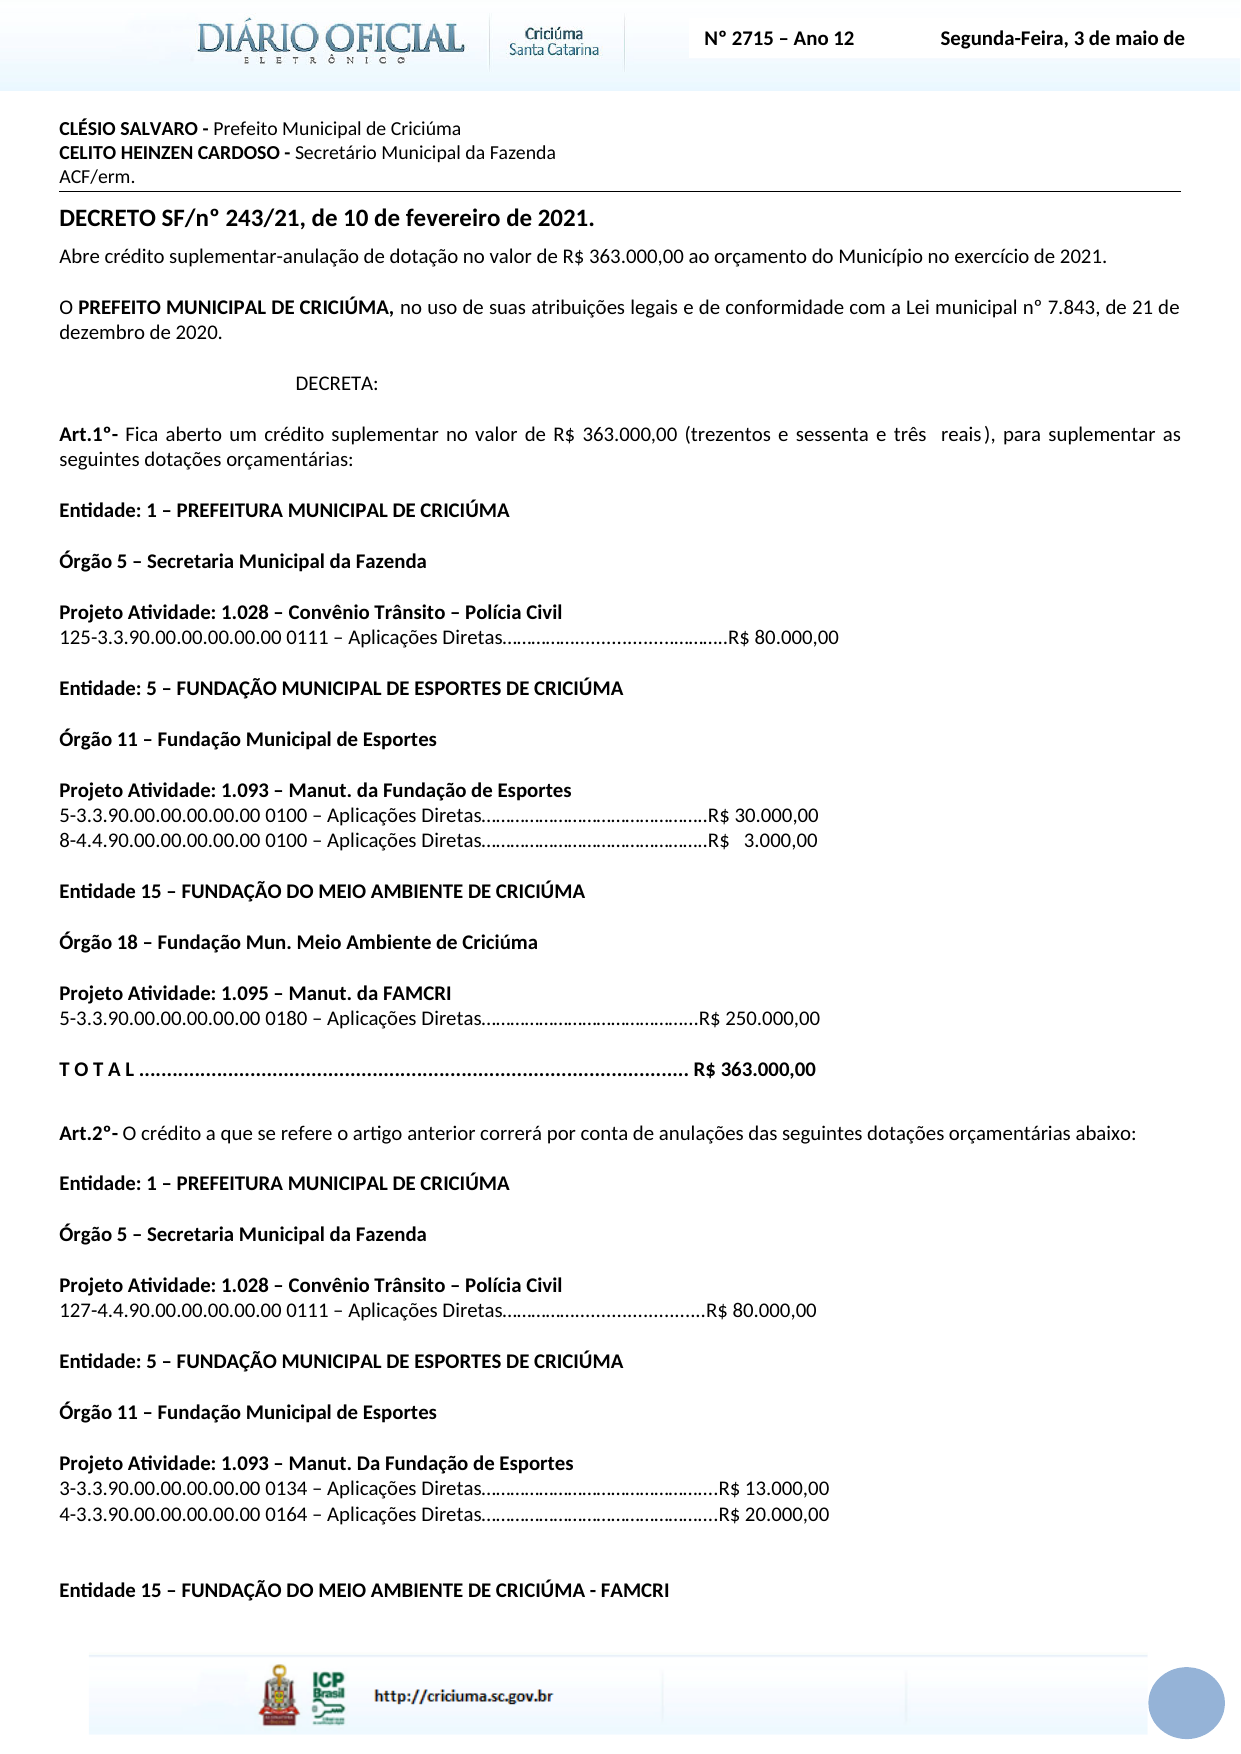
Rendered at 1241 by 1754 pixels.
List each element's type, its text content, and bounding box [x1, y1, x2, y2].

text Entidade 15 – FUNDAÇÃO DO MEIO AMBIENTE DE CRICIÚMA [59, 878, 1181, 904]
text Projeto Atividade: 1.028 – Convênio Trânsito – Polícia Civil [59, 1272, 1181, 1298]
text Órgão 11 – Fundação Municipal de Esportes [59, 726, 1181, 751]
text 125-3.3.90.00.00.00.00.00 0111 – Aplicações Diretas……………...................………..R$ 80.000,00 [59, 624, 1181, 650]
text DECRETA: [59, 370, 1181, 396]
text CELITO HEINZEN CARDOSO - Secretário Municipal da Fazenda [59, 140, 1181, 164]
text Abre crédito suplementar-anulação de dotação no valor de R$ 363.000,00 ao orçamento do Município no exercício de 2021. [59, 243, 1181, 268]
text ACF/erm. [59, 164, 1181, 191]
text Órgão 18 – Fundação Mun. Meio Ambiente de Criciúma [59, 929, 1181, 955]
text Projeto Atividade: 1.028 – Convênio Trânsito – Polícia Civil [59, 599, 1181, 624]
text Órgão 5 – Secretaria Municipal da Fazenda [59, 1221, 1181, 1247]
text Entidade 15 – FUNDAÇÃO DO MEIO AMBIENTE DE CRICIÚMA - FAMCRI [59, 1577, 1181, 1603]
text 127-4.4.90.00.00.00.00.00 0111 – Aplicações Diretas…………….........................R$ 80.000,00 [59, 1298, 1181, 1323]
text CLÉSIO SALVARO - Prefeito Municipal de Criciúma [59, 116, 1181, 140]
text Art.2º- O crédito a que se refere o artigo anterior correrá por conta de anulações das seguintes dotações orçamentárias abaixo: [59, 1120, 1181, 1145]
text DECRETO SF/nº 243/21, de 10 de fevereiro de 2021. [59, 202, 1181, 233]
text 8-4.4.90.00.00.00.00.00 0100 – Aplicações Diretas………………………………………..R$ 3.000,00 [59, 828, 1181, 853]
text O PREFEITO MUNICIPAL DE CRICIÚMA, no uso de suas atribuições legais e de conformidade com a Lei municipal nº 7.843, de 21 de dezembro de 2020. [59, 294, 1181, 345]
list T O T A L ................................................................................................... R$ 363.000,00 [59, 1056, 1181, 1082]
text Art.1º- Fica aberto um crédito suplementar no valor de R$ 363.000,00 (trezentos e sessenta e três reais), para suplementar as seguintes dotações orçamentárias: [59, 421, 1181, 472]
text Órgão 5 – Secretaria Municipal da Fazenda [59, 548, 1181, 573]
text Projeto Atividade: 1.093 – Manut. Da Fundação de Esportes [59, 1450, 1181, 1476]
text Entidade: 1 – PREFEITURA MUNICIPAL DE CRICIÚMA [59, 497, 1181, 523]
text Entidade: 5 – FUNDAÇÃO MUNICIPAL DE ESPORTES DE CRICIÚMA [59, 675, 1181, 701]
text 5-3.3.90.00.00.00.00.00 0180 – Aplicações Diretas……………………………………...R$ 250.000,00 [59, 1006, 1181, 1031]
text 3-3.3.90.00.00.00.00.00 0134 – Aplicações Diretas………………………………………....R$ 13.000,00 [59, 1476, 1181, 1501]
text Projeto Atividade: 1.093 – Manut. da Fundação de Esportes [59, 777, 1181, 802]
text 5-3.3.90.00.00.00.00.00 0100 – Aplicações Diretas………………………………………..R$ 30.000,00 [59, 802, 1181, 828]
text Projeto Atividade: 1.095 – Manut. da FAMCRI [59, 980, 1181, 1006]
text 4-3.3.90.00.00.00.00.00 0164 – Aplicações Diretas………………………………………....R$ 20.000,00 [59, 1501, 1181, 1526]
text Entidade: 5 – FUNDAÇÃO MUNICIPAL DE ESPORTES DE CRICIÚMA [59, 1348, 1181, 1374]
text Entidade: 1 – PREFEITURA MUNICIPAL DE CRICIÚMA [59, 1171, 1181, 1196]
text Órgão 11 – Fundação Municipal de Esportes [59, 1399, 1181, 1425]
